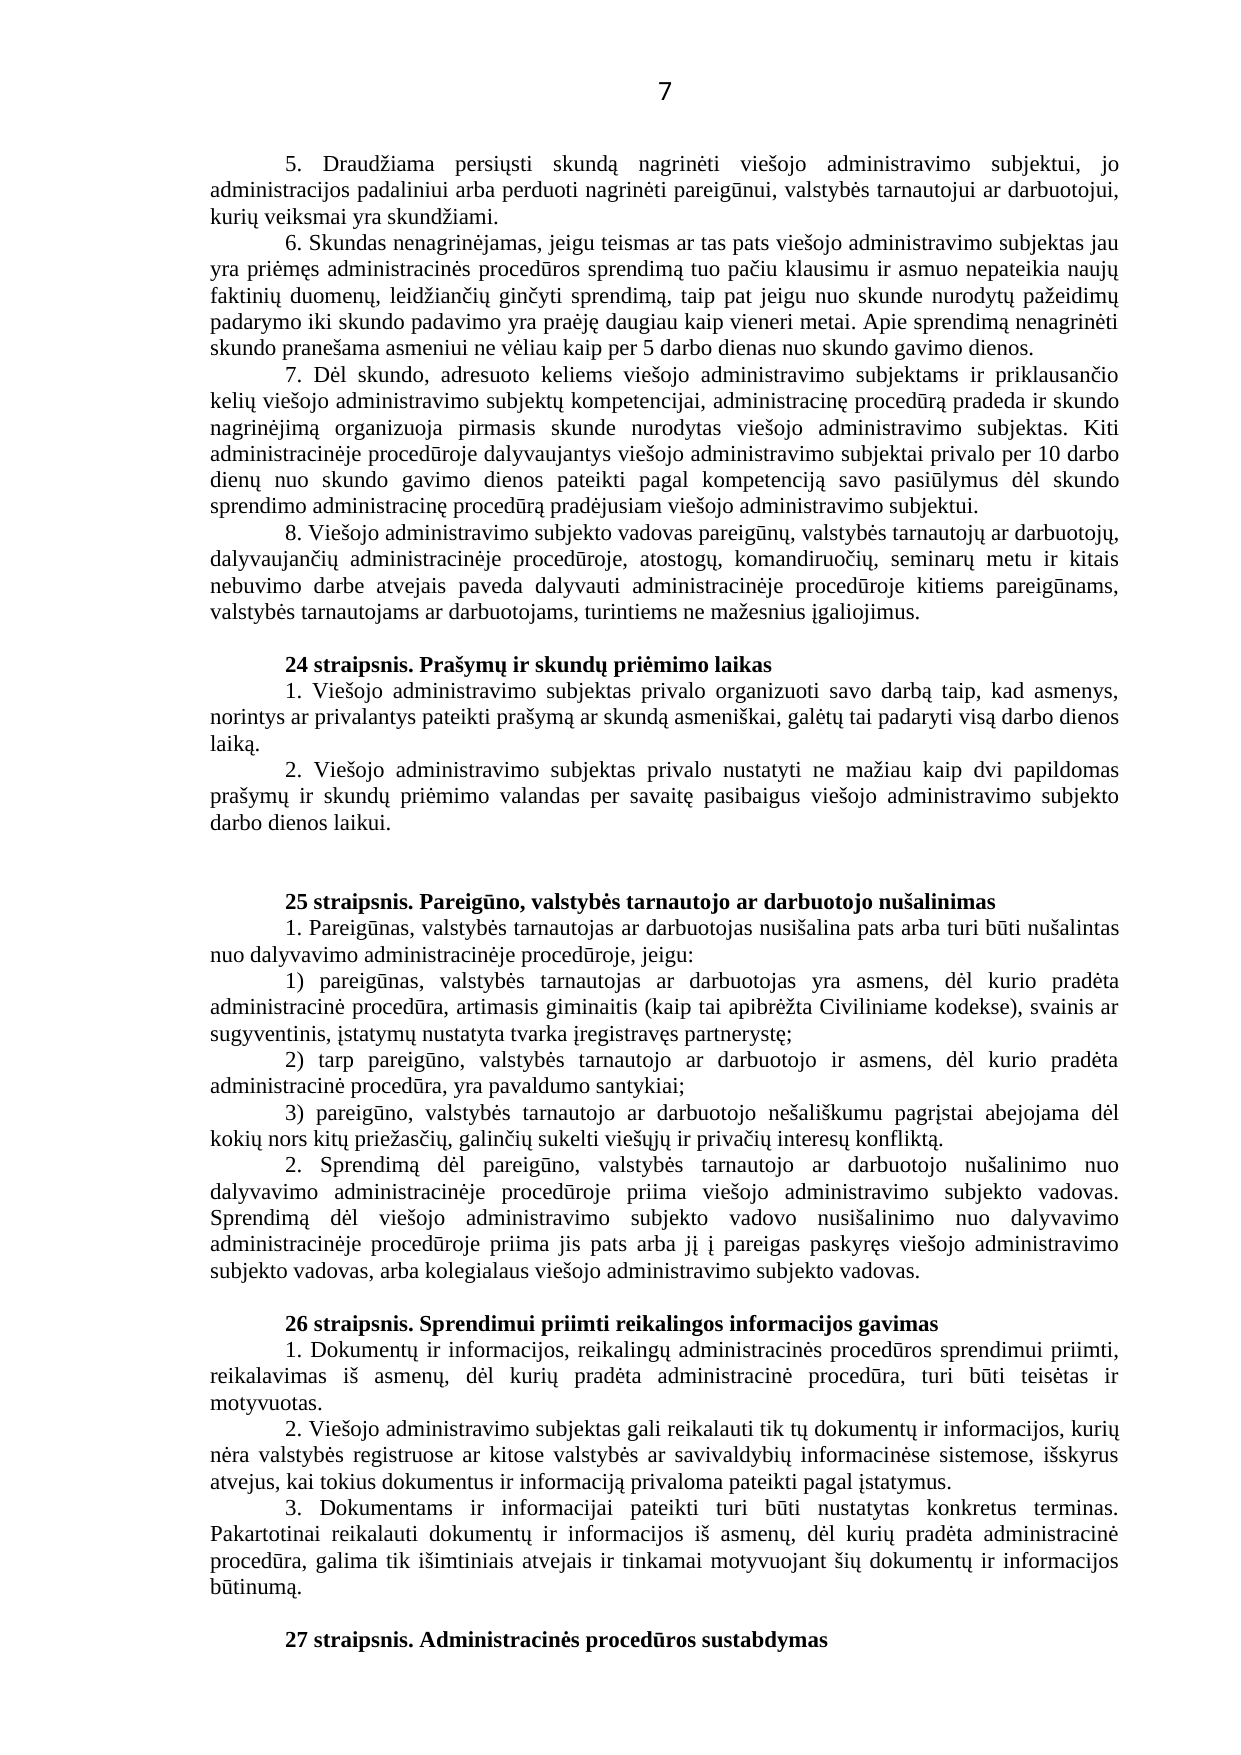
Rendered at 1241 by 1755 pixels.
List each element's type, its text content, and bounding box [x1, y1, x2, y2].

text 2) tarp pareigūno, valstybės tarnautojo ar darbuotojo ir asmens, dėl kurio pradėta administracinė procedūra, yra pavaldumo santykiai; [210, 1046, 1120, 1099]
text 6. Skundas nenagrinėjamas, jeigu teismas ar tas pats viešojo administravimo subjektas jau yra priėmęs administracinės procedūros sprendimą tuo pačiu klausimu ir asmuo nepateikia naujų faktinių duomenų, leidžiančių ginčyti sprendimą, taip pat jeigu nuo skunde nurodytų pažeidimų padarymo iki skundo padavimo yra praėję daugiau kaip vieneri metai. Apie sprendimą nenagrinėti skundo pranešama asmeniui ne vėliau kaip per 5 darbo dienas nuo skundo gavimo dienos. [210, 229, 1120, 361]
text 24 straipsnis. Prašymų ir skundų priėmimo laikas [210, 651, 1120, 677]
text 8. Viešojo administravimo subjekto vadovas pareigūnų, valstybės tarnautojų ar darbuotojų, dalyvaujančių administracinėje procedūroje, atostogų, komandiruočių, seminarų metu ir kitais nebuvimo darbe atvejais paveda dalyvauti administracinėje procedūroje kitiems pareigūnams, valstybės tarnautojams ar darbuotojams, turintiems ne mažesnius įgaliojimus. [210, 519, 1120, 624]
text 1) pareigūnas, valstybės tarnautojas ar darbuotojas yra asmens, dėl kurio pradėta administracinė procedūra, artimasis giminaitis (kaip tai apibrėžta Civiliniame kodekse), svainis ar sugyventinis, įstatymų nustatyta tvarka įregistravęs partnerystę; [210, 967, 1120, 1046]
text 1. Viešojo administravimo subjektas privalo organizuoti savo darbą taip, kad asmenys, norintys ar privalantys pateikti prašymą ar skundą asmeniškai, galėtų tai padaryti visą darbo dienos laiką. [210, 677, 1120, 756]
text 3) pareigūno, valstybės tarnautojo ar darbuotojo nešališkumu pagrįstai abejojama dėl kokių nors kitų priežasčių, galinčių sukelti viešųjų ir privačių interesų konfliktą. [210, 1099, 1120, 1151]
text 2. Sprendimą dėl pareigūno, valstybės tarnautojo ar darbuotojo nušalinimo nuo dalyvavimo administracinėje procedūroje priima viešojo administravimo subjekto vadovas. Sprendimą dėl viešojo administravimo subjekto vadovo nusišalinimo nuo dalyvavimo administracinėje procedūroje priima jis pats arba jį į pareigas paskyręs viešojo administravimo subjekto vadovas, arba kolegialaus viešojo administravimo subjekto vadovas. [210, 1151, 1120, 1283]
text 1. Pareigūnas, valstybės tarnautojas ar darbuotojas nusišalina pats arba turi būti nušalintas nuo dalyvavimo administracinėje procedūroje, jeigu: [210, 914, 1120, 967]
text 2. Viešojo administravimo subjektas gali reikalauti tik tų dokumentų ir informacijos, kurių nėra valstybės registruose ar kitose valstybės ar savivaldybių informacinėse sistemose, išskyrus atvejus, kai tokius dokumentus ir informaciją privaloma pateikti pagal įstatymus. [210, 1415, 1120, 1494]
text 5. Draudžiama persiųsti skundą nagrinėti viešojo administravimo subjektui, jo administracijos padaliniui arba perduoti nagrinėti pareigūnui, valstybės tarnautojui ar darbuotojui, kurių veiksmai yra skundžiami. [210, 150, 1120, 229]
text 25 straipsnis. Pareigūno, valstybės tarnautojo ar darbuotojo nušalinimas [210, 888, 1120, 914]
text 2. Viešojo administravimo subjektas privalo nustatyti ne mažiau kaip dvi papildomas prašymų ir skundų priėmimo valandas per savaitę pasibaigus viešojo administravimo subjekto darbo dienos laikui. [210, 756, 1120, 835]
text 3. Dokumentams ir informacijai pateikti turi būti nustatytas konkretus terminas. Pakartotinai reikalauti dokumentų ir informacijos iš asmenų, dėl kurių pradėta administracinė procedūra, galima tik išimtiniais atvejais ir tinkamai motyvuojant šių dokumentų ir informacijos būtinumą. [210, 1494, 1120, 1599]
text 26 straipsnis. Sprendimui priimti reikalingos informacijos gavimas [210, 1309, 1120, 1336]
text 1. Dokumentų ir informacijos, reikalingų administracinės procedūros sprendimui priimti, reikalavimas iš asmenų, dėl kurių pradėta administracinė procedūra, turi būti teisėtas ir motyvuotas. [210, 1336, 1120, 1415]
text 27 straipsnis. Administracinės procedūros sustabdymas [210, 1626, 1120, 1652]
text 7. Dėl skundo, adresuoto keliems viešojo administravimo subjektams ir priklausančio kelių viešojo administravimo subjektų kompetencijai, administracinę procedūrą pradeda ir skundo nagrinėjimą organizuoja pirmasis skunde nurodytas viešojo administravimo subjektas. Kiti administracinėje procedūroje dalyvaujantys viešojo administravimo subjektai privalo per 10 darbo dienų nuo skundo gavimo dienos pateikti pagal kompetenciją savo pasiūlymus dėl skundo sprendimo administracinę procedūrą pradėjusiam viešojo administravimo subjektui. [210, 361, 1120, 519]
